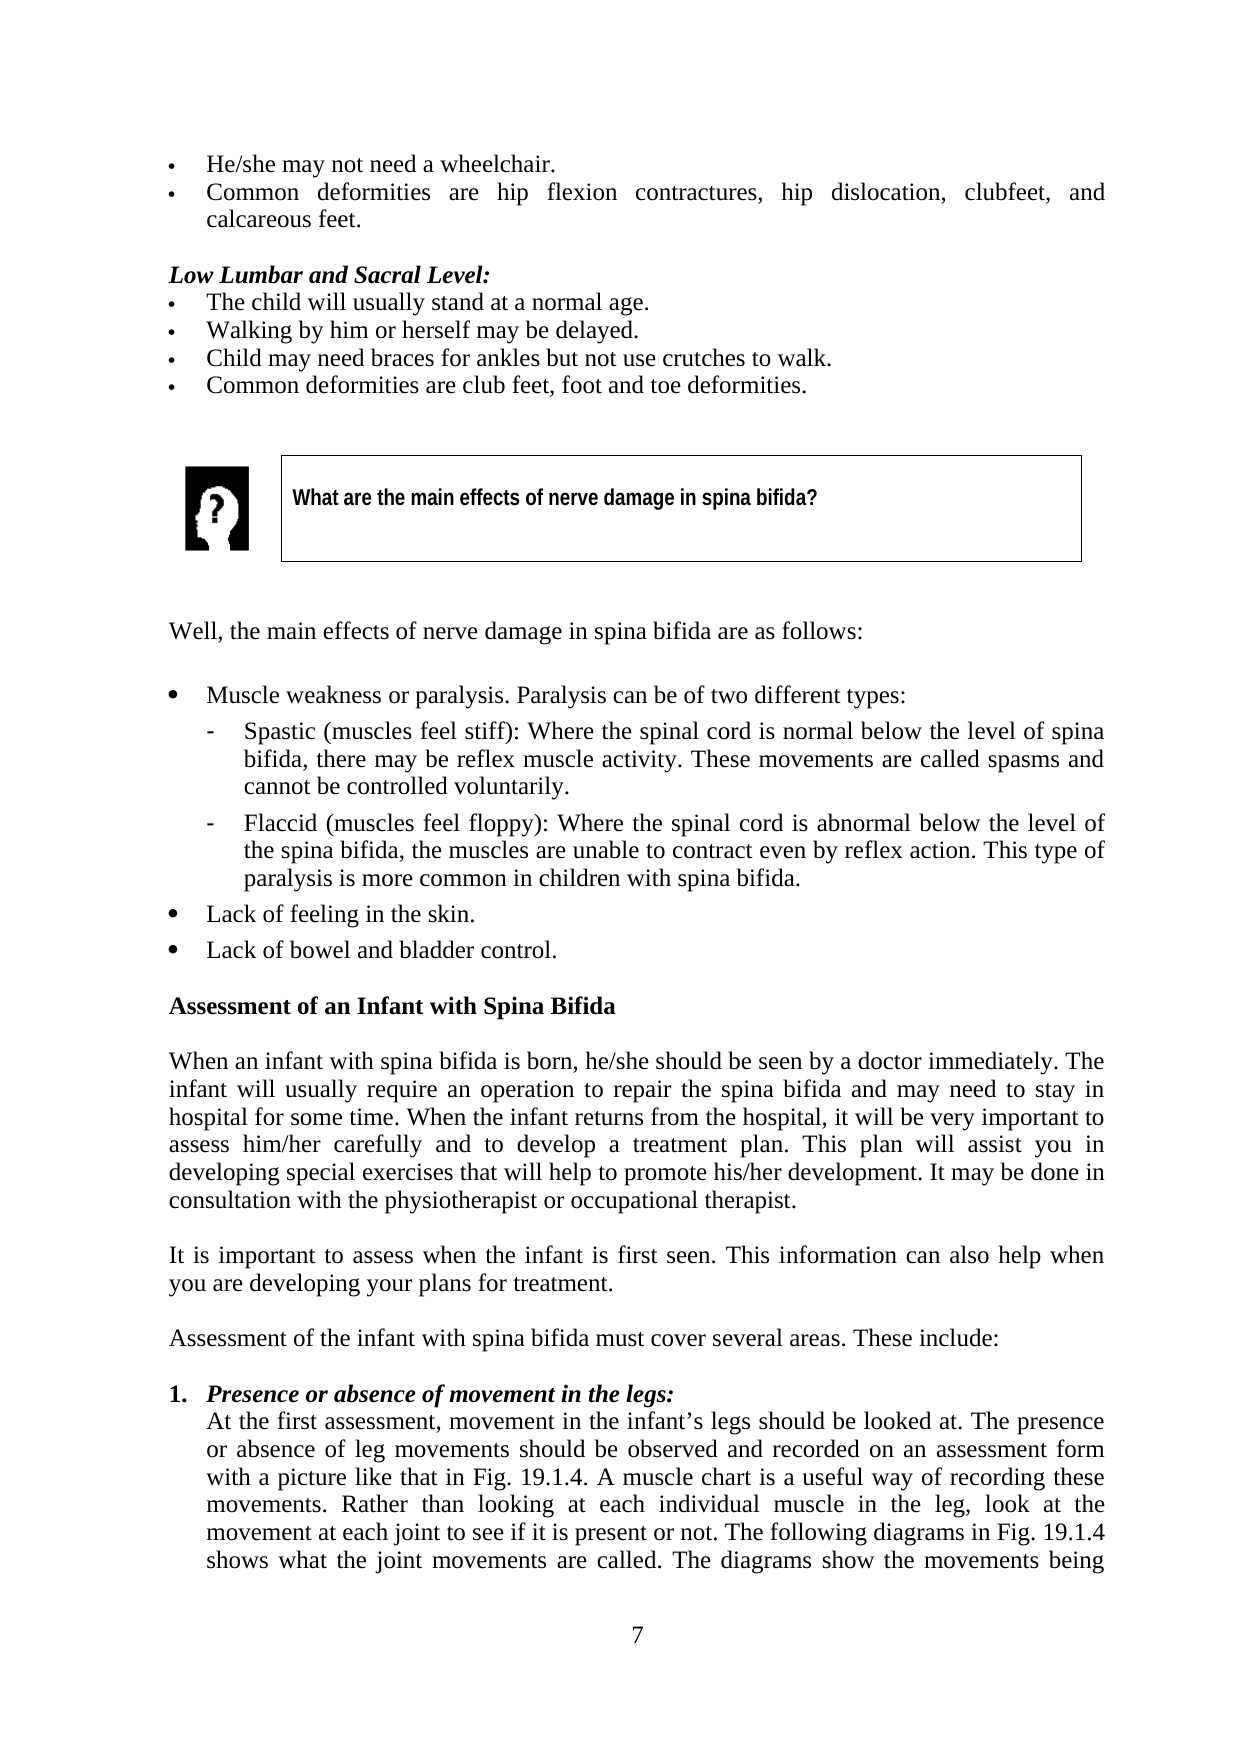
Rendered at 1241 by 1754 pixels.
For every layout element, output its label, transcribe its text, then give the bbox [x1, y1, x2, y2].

text Well, the main effects of nerve damage in spina bifida are as follows: [169, 617, 1106, 645]
table_header What are the main effects of nerve damage in spina bifida? [282, 456, 1081, 561]
text At the first assessment, movement in the infant’s legs should be looked at. The presence or absence of leg movements should be observed and recorded on an assessment form with a picture like that in Fig. 19.1.4. A muscle chart is a useful way of recording these movements. Rather than looking at each individual muscle in the leg, look at the movement at each joint to see if it is present or not. The following diagrams in Fig. 19.1.4 shows what the joint movements are called. The diagrams show the movements being [206, 1407, 1106, 1574]
list He/she may not need a wheelchair. [169, 150, 1106, 178]
text It is important to assess when the infant is first seen. This information can also help when you are developing your plans for treatment. [169, 1241, 1106, 1297]
list Common deformities are club feet, foot and toe deformities. [169, 372, 1106, 399]
list Child may need braces for ankles but not use crutches to walk. [169, 344, 1106, 372]
list The child will usually stand at a normal age. [169, 288, 1106, 316]
text Low Lumbar and Sacral Level: [169, 261, 1106, 288]
list Lack of bowel and bladder control. [169, 936, 1106, 964]
list Muscle weakness or paralysis. Paralysis can be of two different types: [169, 681, 1106, 708]
table_header [158, 455, 281, 561]
list Presence or absence of movement in the legs: [169, 1380, 1106, 1407]
text When an infant with spina bifida is born, he/she should be seen by a doctor immediately. The infant will usually require an operation to repair the spina bifida and may need to stay in hospital for some time. When the infant returns from the hospital, it will be very important to assess him/her carefully and to develop a treatment plan. This plan will assist you in developing special exercises that will help to promote his/her development. It may be done in consultation with the physiotherapist or occupational therapist. [169, 1047, 1106, 1213]
list Lack of feeling in the skin. [169, 900, 1106, 928]
list Common deformities are hip flexion contractures, hip dislocation, clubfeet, and calcareous feet. [169, 178, 1106, 233]
list Walking by him or herself may be delayed. [169, 316, 1106, 344]
picture [185, 465, 251, 552]
text Assessment of the infant with spina bifida must cover several areas. These include: [169, 1324, 1106, 1352]
list Spastic (muscles feel stiff): Where the spinal cord is normal below the level of spina bifida, there may be reflex muscle activity. These movements are called spasms and cannot be controlled voluntarily. [206, 717, 1106, 800]
list Flaccid (muscles feel floppy): Where the spinal cord is abnormal below the level of the spina bifida, the muscles are unable to contract even by reflex action. This type of paralysis is more common in children with spina bifida. [206, 808, 1106, 892]
text Assessment of an Infant with Spina Bifida [169, 992, 1106, 1019]
